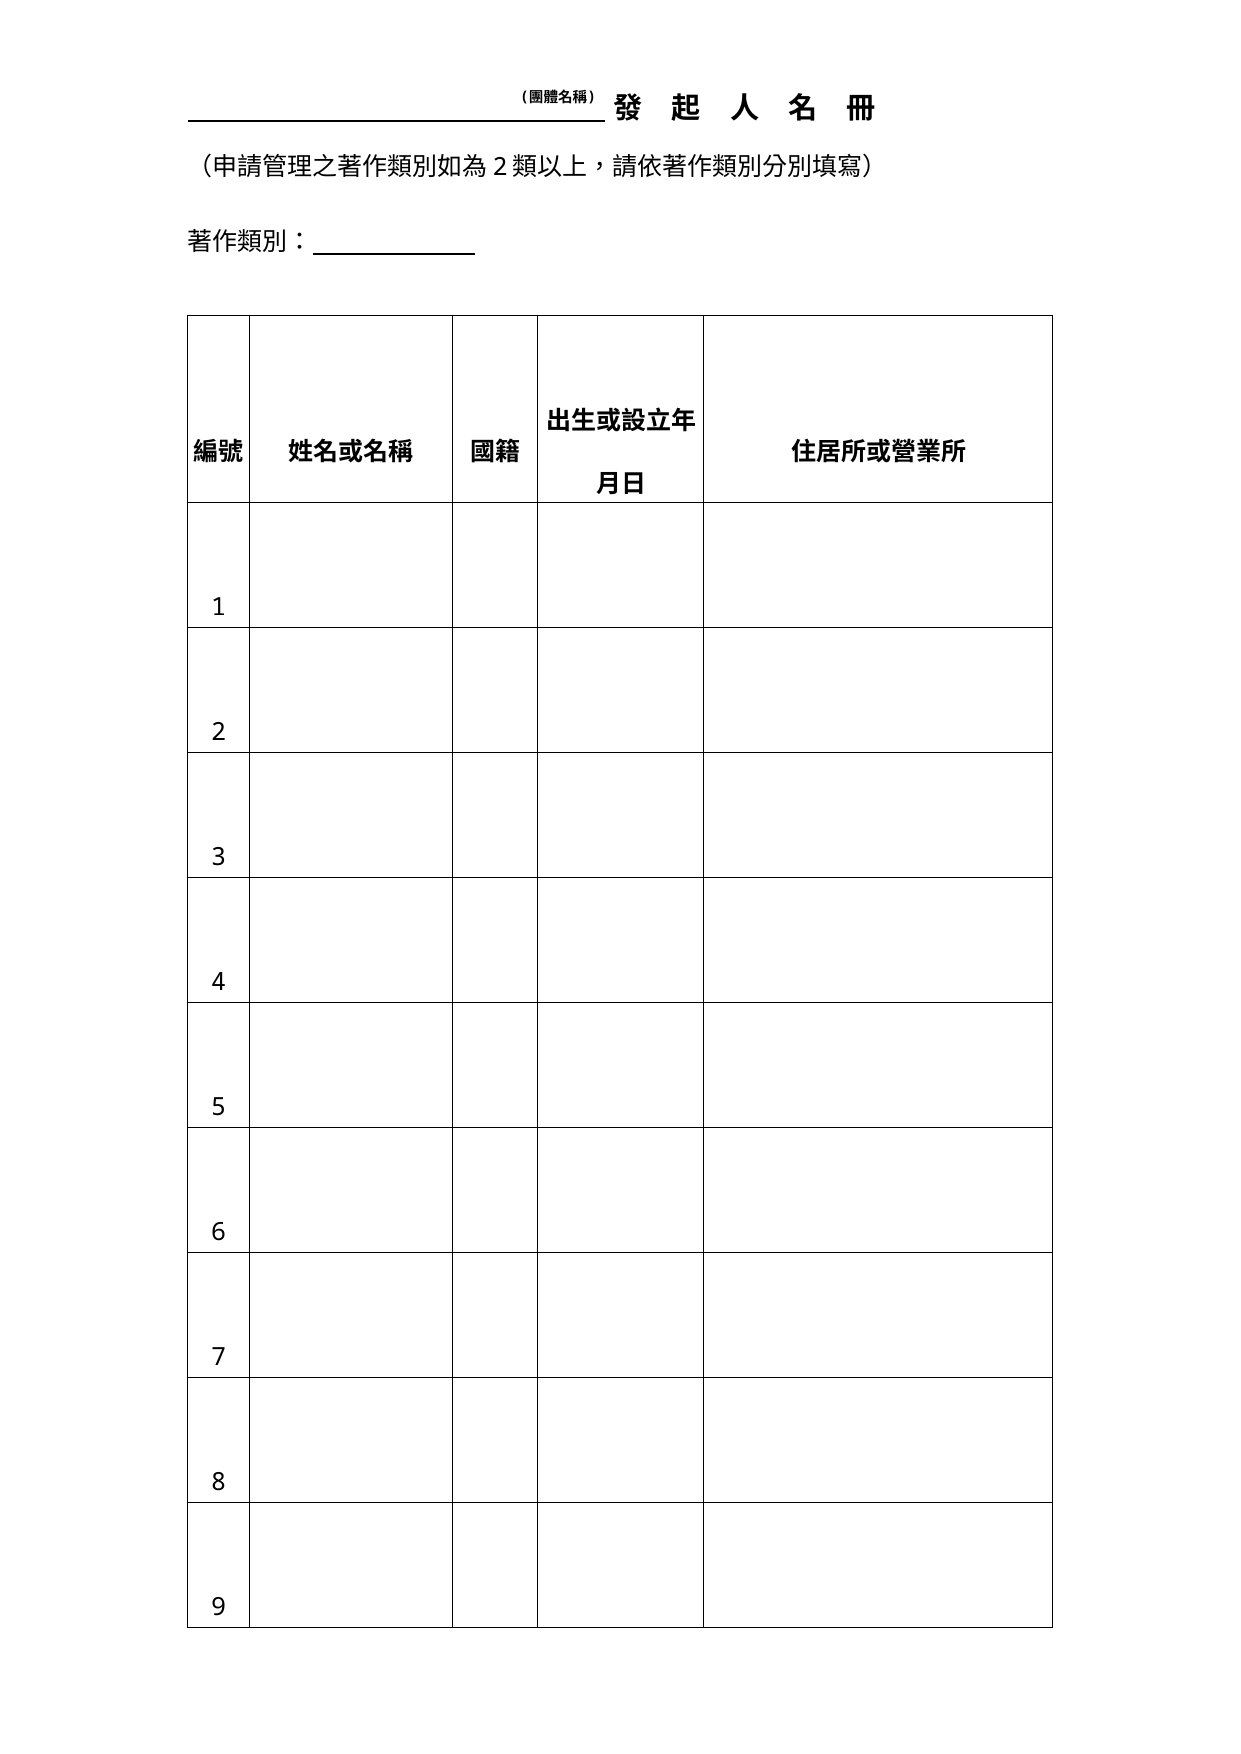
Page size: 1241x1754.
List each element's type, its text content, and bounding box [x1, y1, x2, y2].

text （申請管理之著作類別如為2類以上，請依著作類別分別填寫） [187, 146, 1047, 183]
table_cell [453, 1128, 537, 1252]
table_cell 3 [188, 753, 249, 877]
table_cell [538, 628, 703, 752]
table_cell [538, 878, 703, 1002]
table_cell [453, 1253, 537, 1377]
table_cell [453, 503, 537, 627]
table_header 出生或設立年月日 [538, 316, 703, 502]
table_cell [538, 1253, 703, 1377]
table_cell 6 [188, 1128, 249, 1252]
table_cell [453, 1003, 537, 1127]
table_header 姓名或名稱 [250, 316, 452, 502]
table_cell [704, 628, 1052, 752]
text (團體名稱) 發 起 人 名 冊 [187, 64, 1053, 127]
table_cell [250, 1253, 452, 1377]
table_cell 2 [188, 628, 249, 752]
table_cell [704, 753, 1052, 877]
text 著作類別： [187, 221, 1047, 258]
table_header 編號 [188, 316, 249, 502]
table_cell 5 [188, 1003, 249, 1127]
table_cell 1 [188, 503, 249, 627]
table_cell [250, 878, 452, 1002]
table_cell [250, 1003, 452, 1127]
table_cell [538, 1378, 703, 1502]
table_cell [704, 1503, 1052, 1627]
table_cell [704, 1378, 1052, 1502]
table_cell [704, 1003, 1052, 1127]
table_cell [250, 503, 452, 627]
table_cell [538, 1503, 703, 1627]
table_cell [250, 628, 452, 752]
table_cell [453, 1503, 537, 1627]
table_cell [704, 503, 1052, 627]
table_cell 4 [188, 878, 249, 1002]
table_cell [704, 1253, 1052, 1377]
table_cell [453, 753, 537, 877]
table_cell [538, 753, 703, 877]
table_cell [538, 503, 703, 627]
table_cell [704, 1128, 1052, 1252]
table_header 國籍 [453, 316, 537, 502]
table_cell [453, 628, 537, 752]
table_cell [704, 878, 1052, 1002]
table_header 住居所或營業所 [704, 316, 1052, 502]
table_cell [453, 878, 537, 1002]
table_cell 9 [188, 1503, 249, 1627]
table_cell [538, 1128, 703, 1252]
table_cell [250, 1128, 452, 1252]
table_cell [538, 1003, 703, 1127]
table_cell [250, 1503, 452, 1627]
table_cell [250, 753, 452, 877]
table_cell [453, 1378, 537, 1502]
table_cell [250, 1378, 452, 1502]
table_cell 8 [188, 1378, 249, 1502]
table_cell 7 [188, 1253, 249, 1377]
